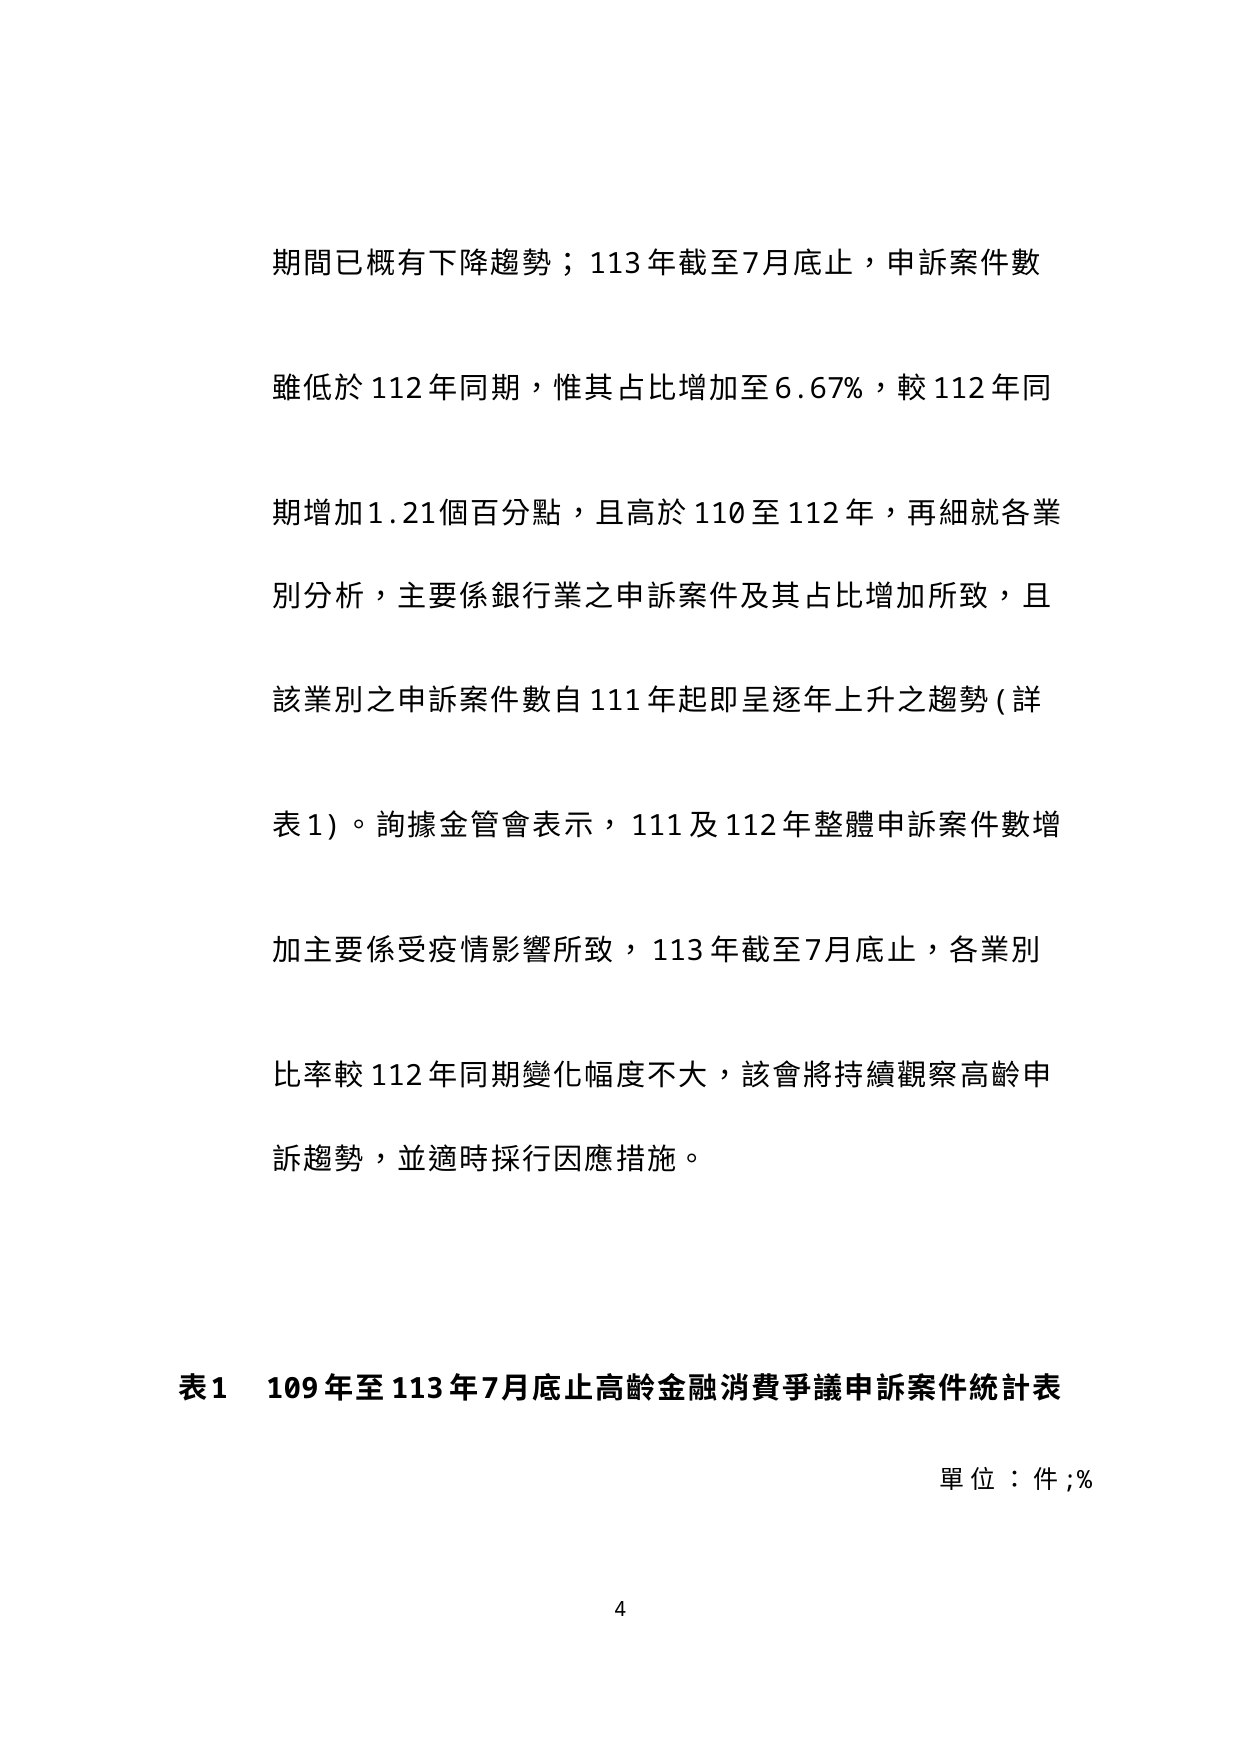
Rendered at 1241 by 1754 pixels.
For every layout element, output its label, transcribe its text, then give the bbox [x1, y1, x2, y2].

text 表1 109年至113年7月底止高齡金融消費爭議申訴案件統計表 [177, 1302, 1063, 1427]
text 檢視109至112年間高齡金融消費爭議之整體情況，110年申訴案件數及其占總申訴案件比率皆較109年減少，111年申訴案件數雖上升至1,724件，然占比續降，112年申訴案件數復減少至1,238件，惟其占比上升至5.69%，雖較111年增加2.4個百分點，但仍低於109至110年之比率，爰高齡金融消費爭議申訴案件占比於上開期間已概有下降趨勢；113年截至7月底止，申訴案件數雖低於112年同期，惟其占比增加至6.67%，較112年同期增加1.21個百分點，且高於110至112年，再細就各業別分析，主要係銀行業之申訴案件及其占比增加所致，且該業別之申訴案件數自111年起即呈逐年上升之趨勢(詳表1)。詢據金管會表示，111及112年整體申訴案件數增加主要係受疫情影響所致，113年截至7月底止，各業別比率較112年同期變化幅度不大，該會將持續觀察高齡申訴趨勢，並適時採行因應措施。 [266, 177, 1063, 1177]
text 單位：件;% [177, 1427, 1092, 1490]
